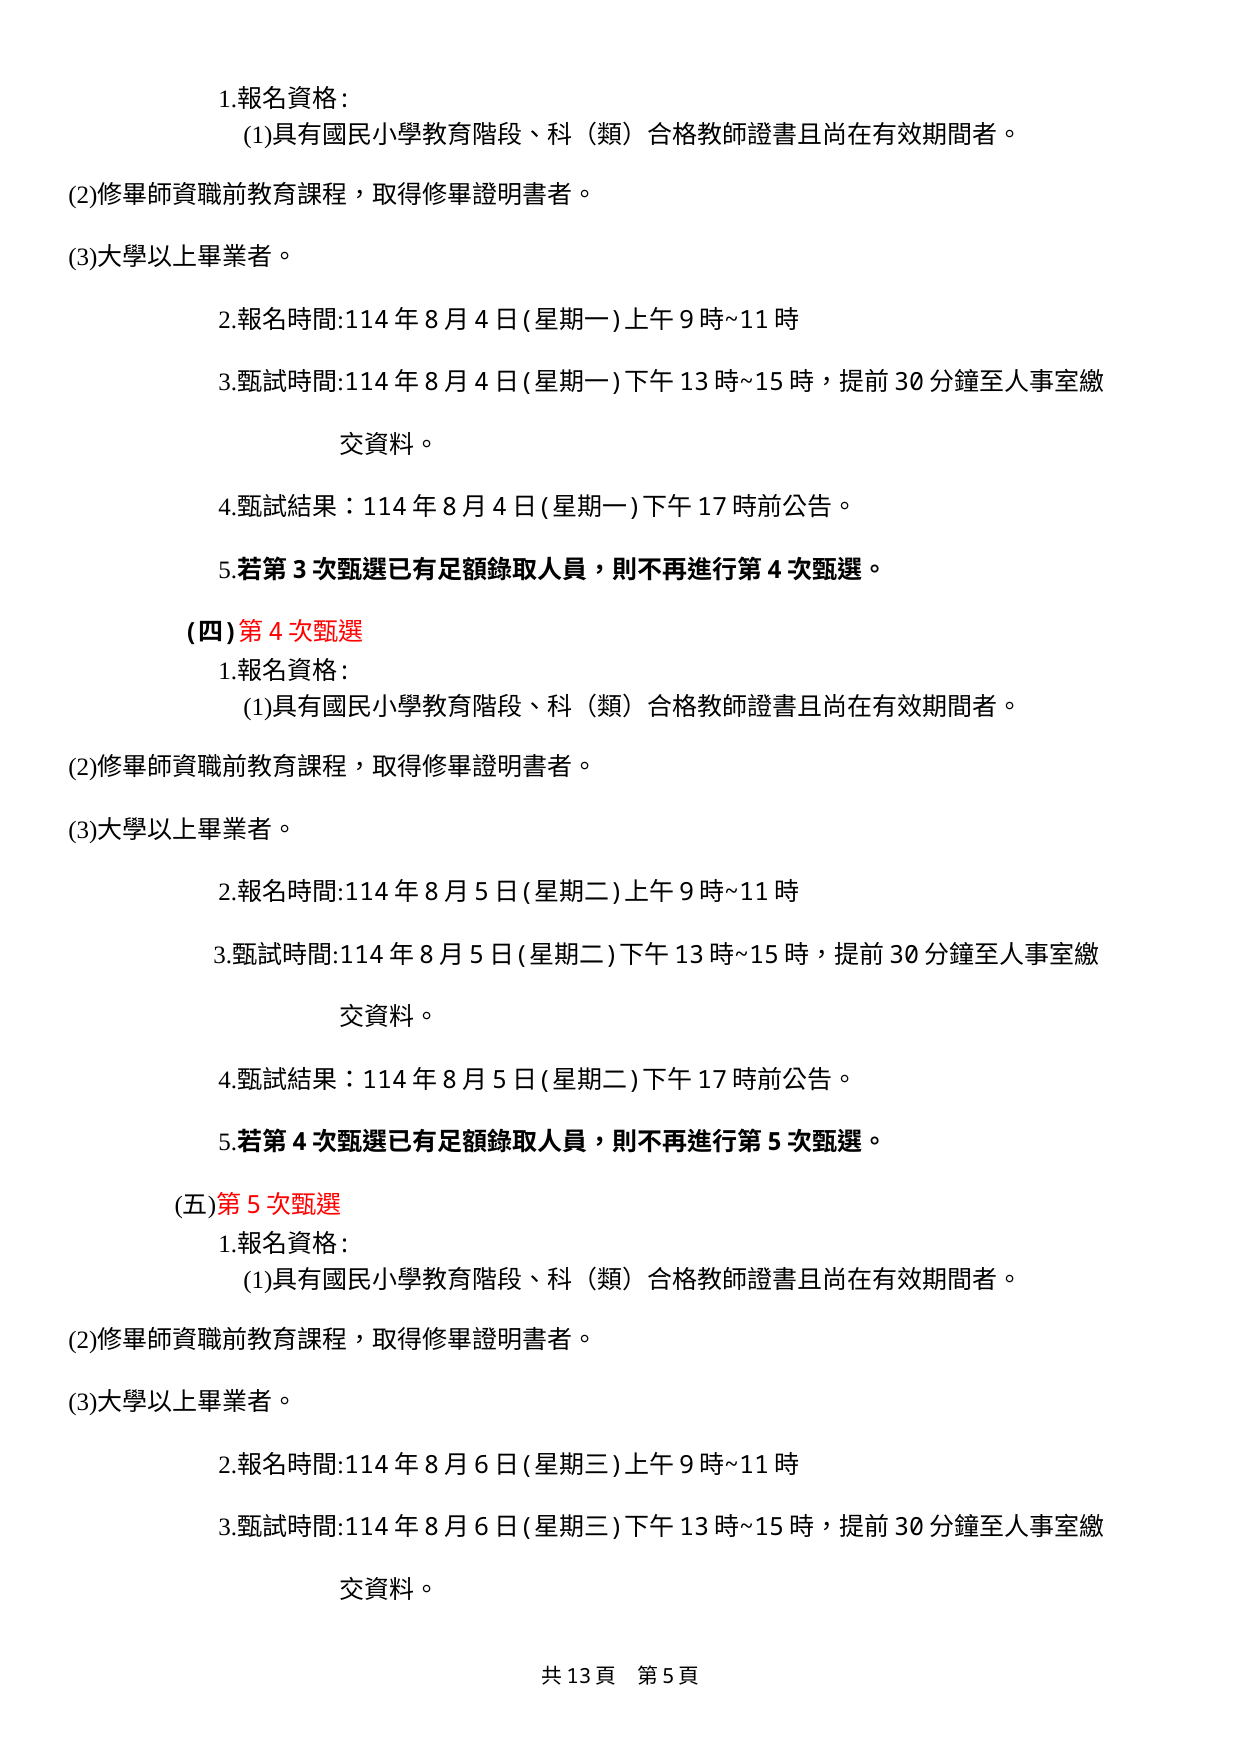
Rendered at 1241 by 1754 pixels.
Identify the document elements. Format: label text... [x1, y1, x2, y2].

text 4.甄試結果：114年8月4日(星期一)下午17時前公告。 [218, 463, 1122, 526]
text (3)大學以上畢業者。 [68, 786, 1122, 848]
text 1.報名資格: [218, 651, 1122, 687]
text (1)具有國民小學教育階段、科（類）合格教師證書且尚在有效期間者。 [243, 114, 1122, 151]
text 2.報名時間:114年8月5日(星期二)上午9時~11時 [218, 848, 1122, 911]
text 3.甄試時間:114年8月4日(星期一)下午13時~15時，提前30分鐘至人事室繳交資料。 [218, 338, 1122, 463]
text 1.報名資格: [218, 78, 1122, 114]
text 2.報名時間:114年8月4日(星期一)上午9時~11時 [218, 276, 1122, 338]
text (2)修畢師資職前教育課程，取得修畢證明書者。 [68, 723, 1122, 786]
text 2.報名時間:114年8月6日(星期三)上午9時~11時 [218, 1421, 1122, 1483]
text (3)大學以上畢業者。 [68, 213, 1122, 276]
text 5.若第4次甄選已有足額錄取人員，則不再進行第5次甄選。 [218, 1098, 1122, 1161]
text (1)具有國民小學教育階段、科（類）合格教師證書且尚在有效期間者。 [243, 687, 1122, 723]
text (2)修畢師資職前教育課程，取得修畢證明書者。 [68, 151, 1122, 213]
text (2)修畢師資職前教育課程，取得修畢證明書者。 [68, 1296, 1122, 1358]
text 4.甄試結果：114年8月5日(星期二)下午17時前公告。 [218, 1036, 1122, 1098]
text (1)具有國民小學教育階段、科（類）合格教師證書且尚在有效期間者。 [243, 1259, 1122, 1296]
text 3.甄試時間:114年8月6日(星期三)下午13時~15時，提前30分鐘至人事室繳交資料。 [218, 1483, 1122, 1608]
text 1.報名資格: [218, 1223, 1122, 1259]
text (3)大學以上畢業者。 [68, 1358, 1122, 1421]
text (五)第5次甄選 [168, 1161, 1122, 1223]
text 3.甄試時間:114年8月5日(星期二)下午13時~15時，提前30分鐘至人事室繳交資料。 [207, 911, 1122, 1036]
text 5.若第3次甄選已有足額錄取人員，則不再進行第4次甄選。 [218, 526, 1122, 588]
text (四)第4次甄選 [168, 588, 1122, 651]
